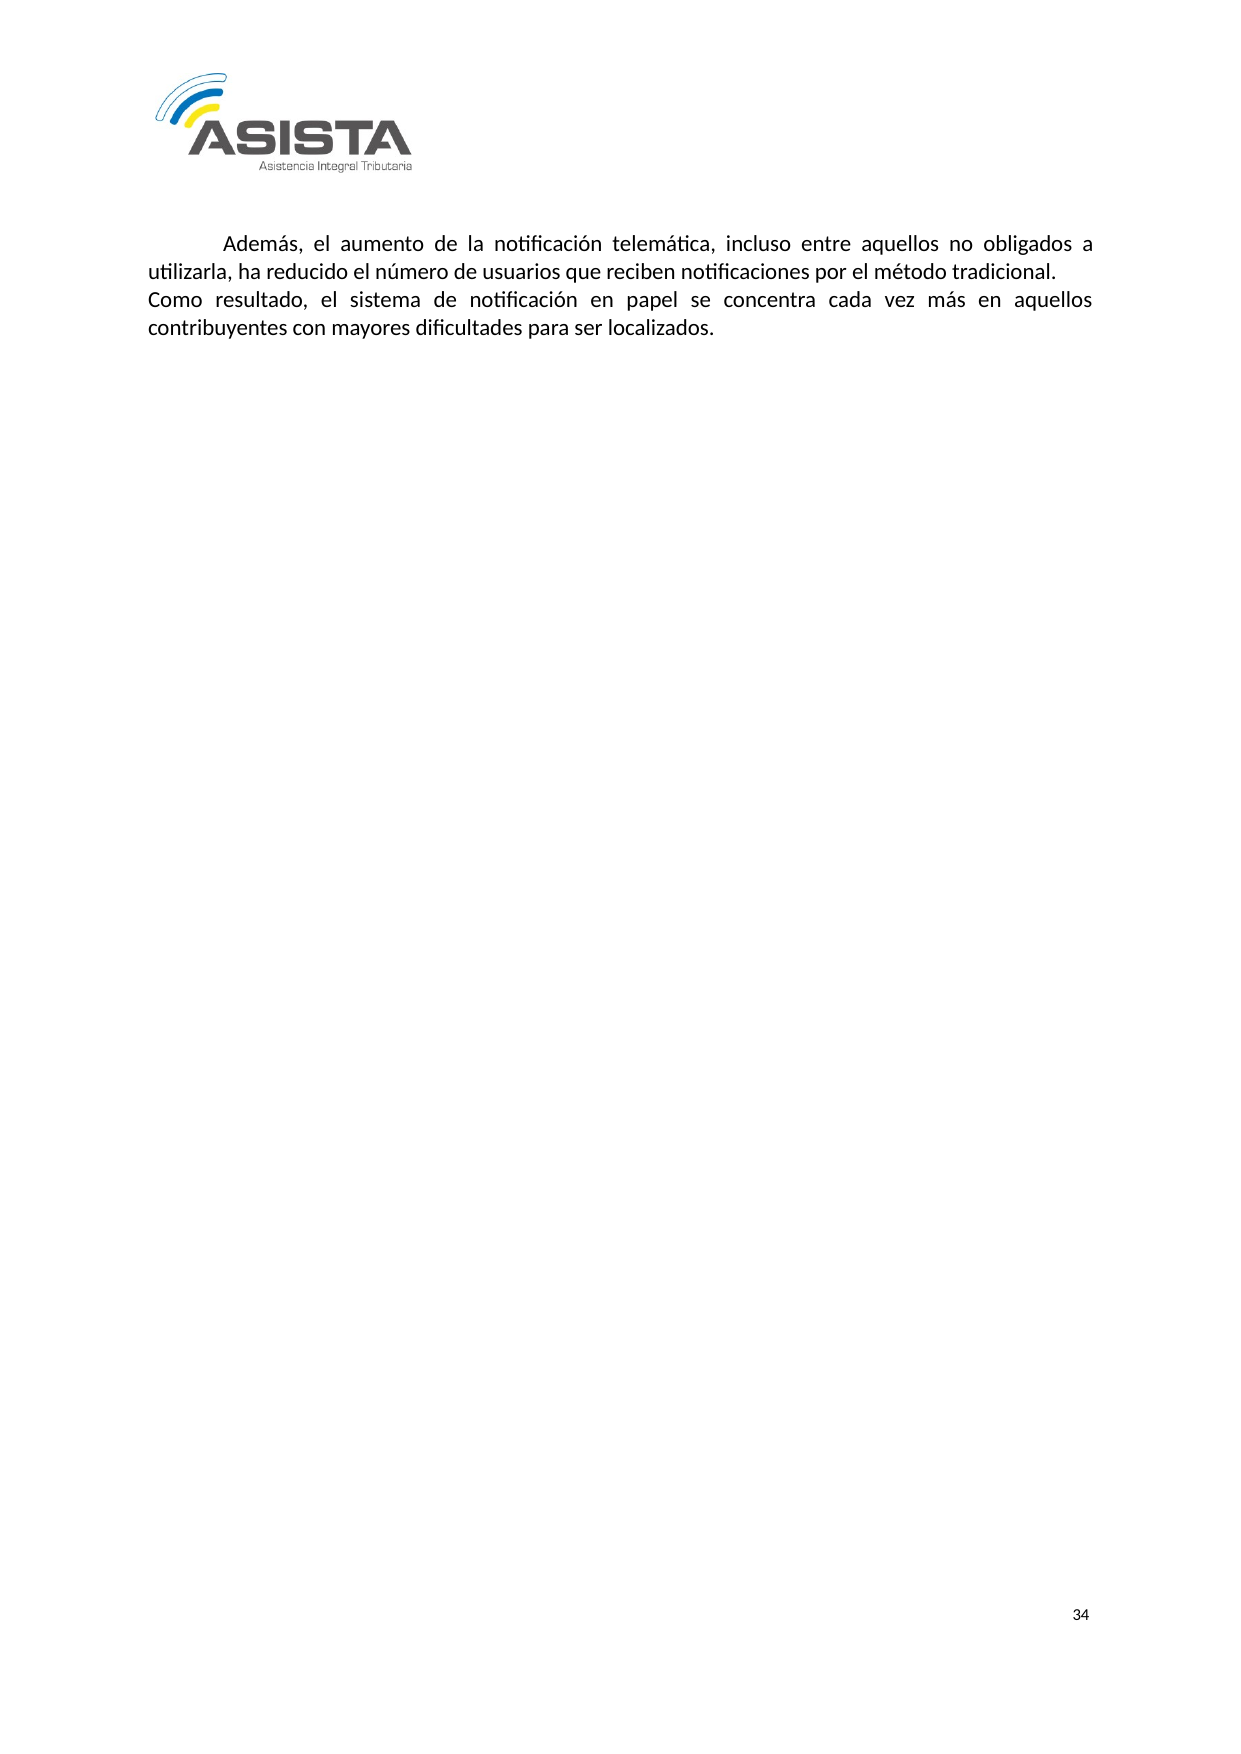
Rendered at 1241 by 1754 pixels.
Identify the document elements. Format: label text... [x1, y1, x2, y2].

text Como resultado, el sistema de notificación en papel se concentra cada vez más en aquellos contribuyentes con mayores dificultades para ser localizados. [148, 286, 1094, 341]
text Además, el aumento de la notificación telemática, incluso entre aquellos no obligados a utilizarla, ha reducido el número de usuarios que reciben notificaciones por el método tradicional. [148, 230, 1094, 285]
